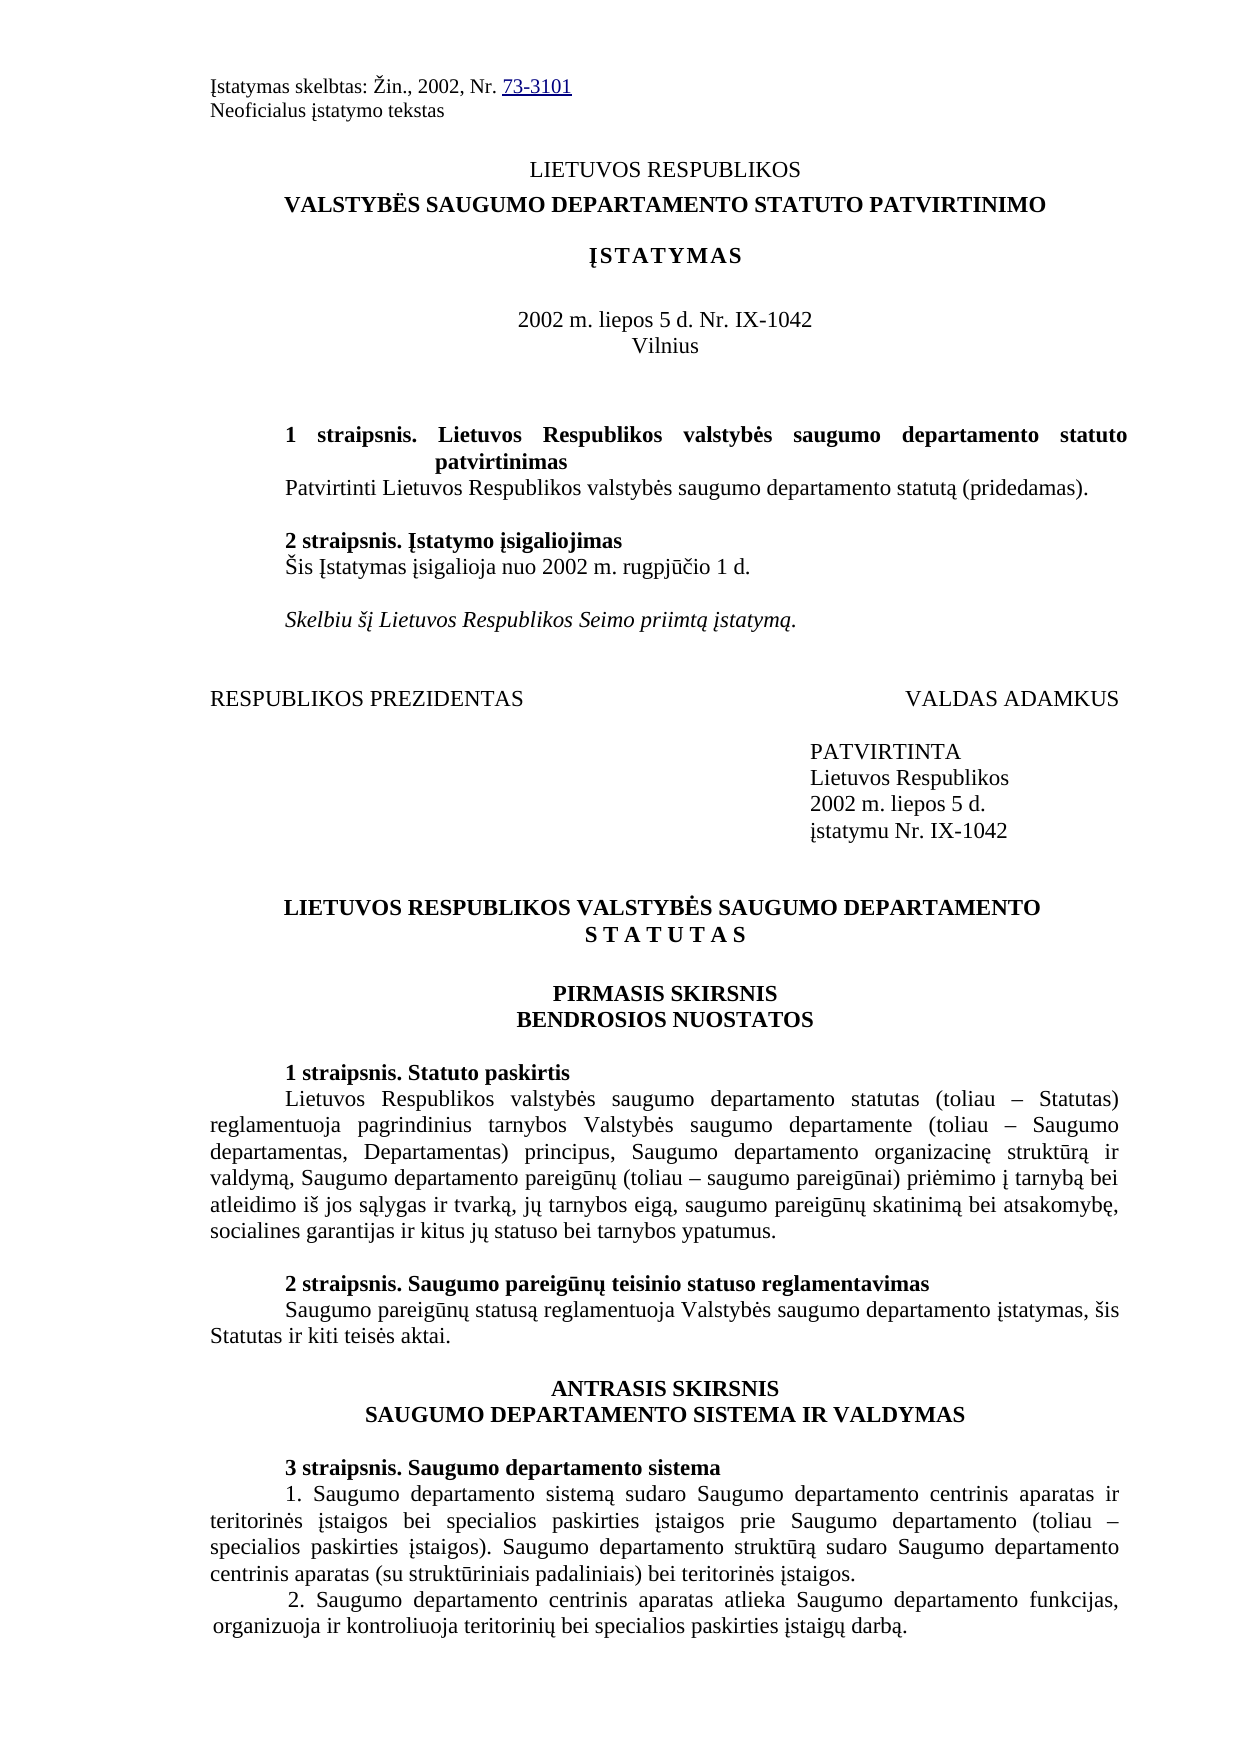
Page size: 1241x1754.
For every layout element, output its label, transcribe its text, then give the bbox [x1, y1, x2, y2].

text Patvirtinti Lietuvos Respublikos valstybės saugumo departamento statutą (pridedamas). [210, 474, 1129, 501]
text Įstatymas skelbtas: Žin., 2002, Nr. 73-3101 [210, 73, 1120, 98]
subtitle LIETUVOS RESPUBLIKOS VALSTYBĖS SAUGUMO DEPARTAMENTO S T A T U T A S [210, 894, 1120, 947]
text Lietuvos Respublikos valstybės saugumo departamento statutas (toliau – Statutas) reglamentuoja pagrindinius tarnybos Valstybės saugumo departamente (toliau – Saugumo departamentas, Departamentas) principus, Saugumo departamento organizacinę struktūrą ir valdymą, Saugumo departamento pareigūnų (toliau – saugumo pareigūnai) priėmimo į tarnybą bei atleidimo iš jos sąlygas ir tvarką, jų tarnybos eigą, saugumo pareigūnų skatinimą bei atsakomybę, socialines garantijas ir kitus jų statuso bei tarnybos ypatumus. [210, 1085, 1120, 1243]
text LIETUVOS RESPUBLIKOS [210, 156, 1120, 183]
text RESPUBLIKOS PREZIDENTAS VALDAS ADAMKUS [210, 685, 1120, 711]
text SAUGUMO DEPARTAMENTO SISTEMA IR VALDYMAS [210, 1401, 1120, 1428]
text 1 straipsnis. Statuto paskirtis [210, 1059, 1120, 1085]
text 2002 m. liepos 5 d. [810, 790, 1120, 817]
text 3 straipsnis. Saugumo departamento sistema [210, 1454, 1120, 1481]
text 1 straipsnis. Lietuvos Respublikos valstybės saugumo departamento statuto patvirtinimas [285, 421, 1129, 474]
text BENDROSIOS NUOSTATOS [210, 1006, 1120, 1032]
text Lietuvos Respublikos [810, 764, 1120, 790]
text įstatymu Nr. IX-1042 [810, 817, 1058, 843]
text PATVIRTINTA [210, 738, 1120, 764]
subtitle PIRMASIS SKIRSNIS [210, 980, 1120, 1006]
text Skelbiu šį Lietuvos Respublikos Seimo priimtą įstatymą. [210, 606, 1120, 632]
text 2. Saugumo departamento centrinis aparatas atlieka Saugumo departamento funkcijas, organizuoja ir kontroliuoja teritorinių bei specialios paskirties įstaigų darbą. [213, 1586, 1120, 1639]
text ANTRASIS SKIRSNIS [210, 1375, 1120, 1401]
text Neoficialus įstatymo tekstas [210, 98, 1120, 122]
text 1. Saugumo departamento sistemą sudaro Saugumo departamento centrinis aparatas ir teritorinės įstaigos bei specialios paskirties įstaigos prie Saugumo departamento (toliau – specialios paskirties įstaigos). Saugumo departamento struktūrą sudaro Saugumo departamento centrinis aparatas (su struktūriniais padaliniais) bei teritorinės įstaigos. [210, 1481, 1120, 1586]
text Šis Įstatymas įsigalioja nuo 2002 m. rugpjūčio 1 d. [210, 553, 1120, 579]
text Saugumo pareigūnų statusą reglamentuoja Valstybės saugumo departamento įstatymas, šis Statutas ir kiti teisės aktai. [210, 1296, 1120, 1349]
text 2 straipsnis. Saugumo pareigūnų teisinio statuso reglamentavimas [210, 1270, 1120, 1296]
text ĮSTATYMAS [210, 242, 1120, 269]
text 2 straipsnis. Įstatymo įsigaliojimas [210, 527, 1120, 553]
text 2002 m. liepos 5 d. Nr. IX-1042 Vilnius [210, 306, 1120, 359]
text VALSTYBËS SAUGUMO DEPARTAMENTO STATUTO PATVIRTINIMO [210, 191, 1120, 217]
